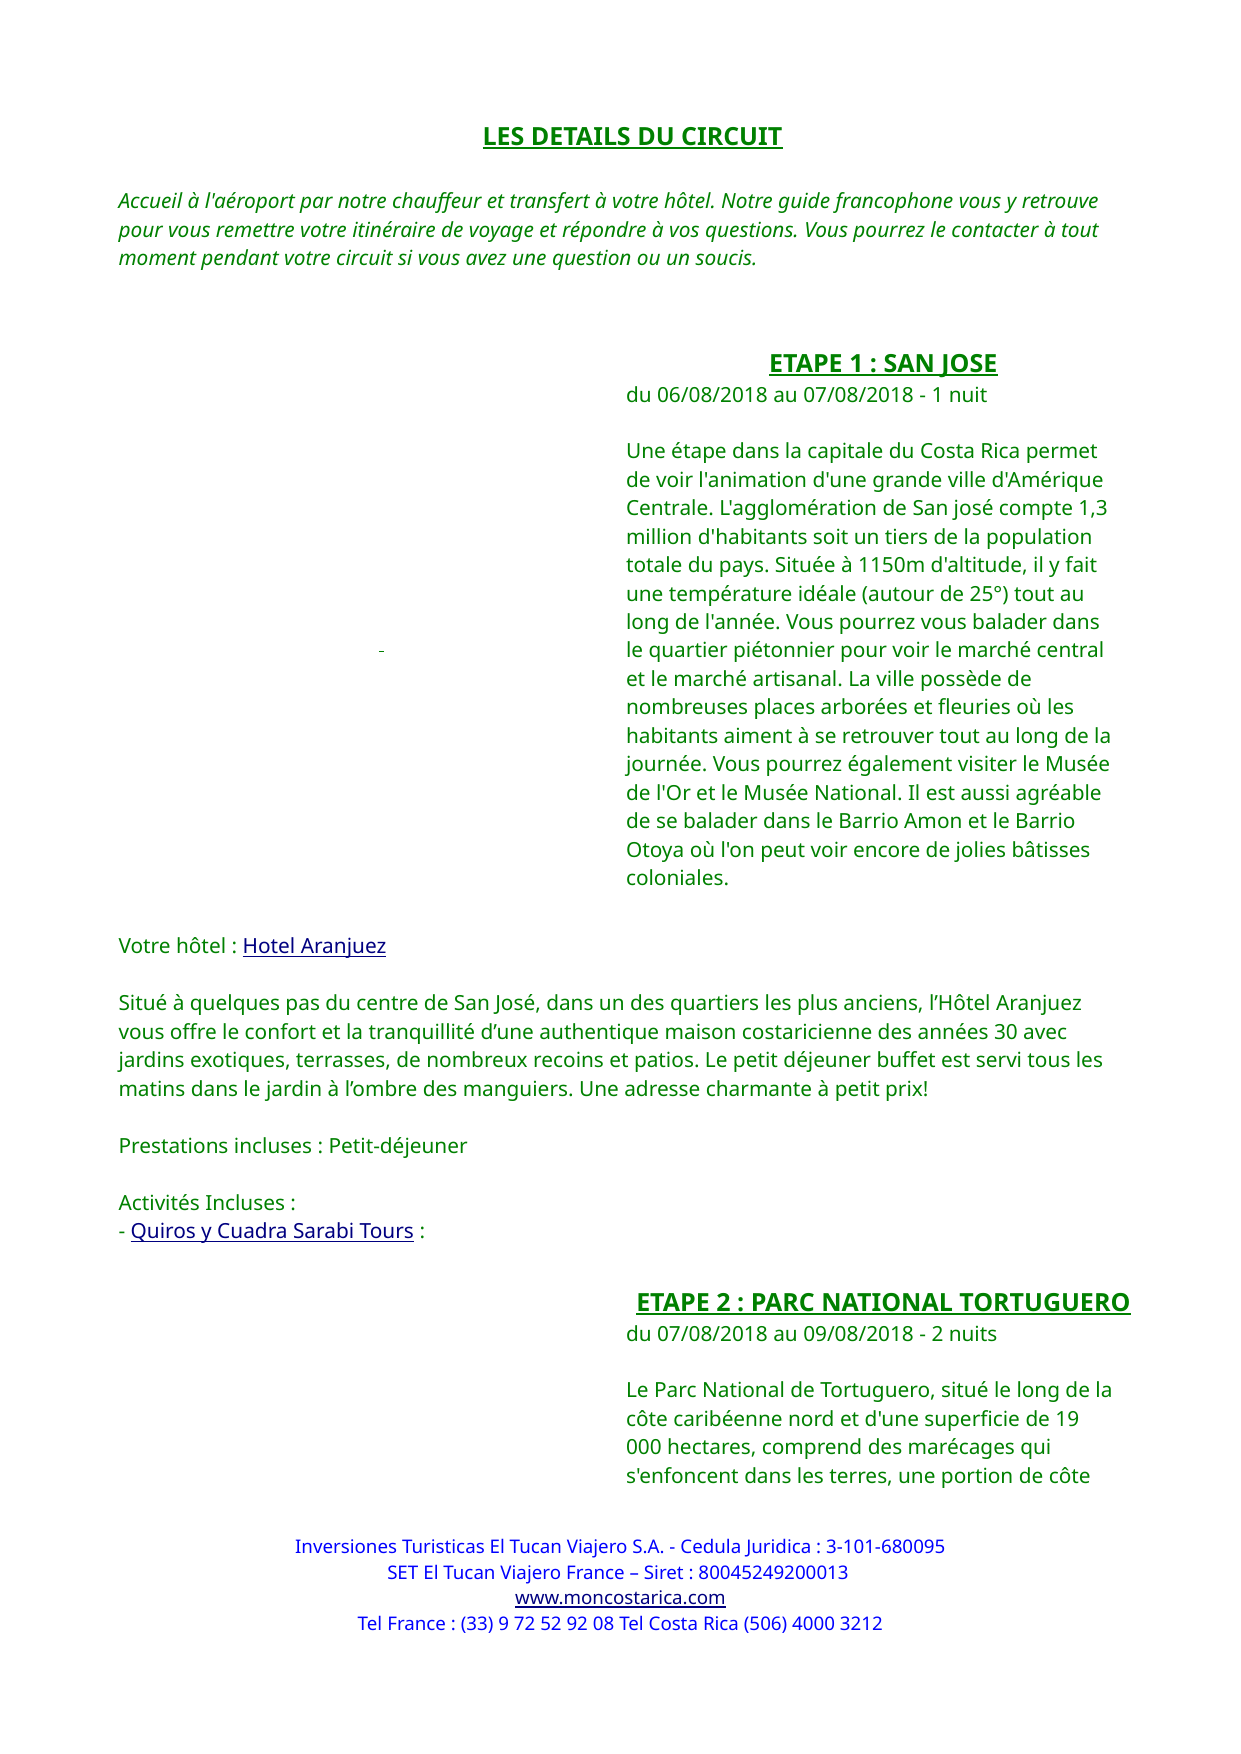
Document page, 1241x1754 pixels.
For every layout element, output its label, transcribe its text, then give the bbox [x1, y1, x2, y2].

table_header [118, 1279, 620, 1495]
text Votre hôtel : Hotel Aranjuez [118, 931, 1122, 960]
text Prestations incluses : Petit-déjeuner [118, 1131, 1122, 1159]
text LES DETAILS DU CIRCUIT [118, 118, 1146, 152]
text Activités Incluses : [118, 1188, 1122, 1216]
text Accueil à l'aéroport par notre chauffeur et transfert à votre hôtel. Notre guide francophone vous y retrouve pour vous remettre votre itinéraire de voyage et répondre à vos questions. Vous pourrez le contacter à tout moment pendant votre circuit si vous avez une question ou un soucis. [118, 186, 1146, 272]
table_header ETAPE 2 : PARC NATIONAL TORTUGUERO du 07/08/2018 au 09/08/2018 - 2 nuits Le Parc National de Tortuguero, situé le long de la côte caribéenne nord et d'une superficie de 19 000 hectares, comprend des marécages qui s'enfoncent dans les terres, une portion de côte d'une vingtaine de kilomètres qui sert de site de ponte aux tortues et une portion d'eaux territoriales. Le Parc est composé d'un labyrinthe de canaux qui permettent d'observer la faune et la flore depuis des petits bateaux à moteur. Le parc protège la reproduction des tortues vertes. Vous assisterez à la ponte des tortues vertes (Juin à Octobre) ou des tortues luth géantes (mi-février à juillet) ou assisterez à l'éclosion et le retour à la mer des bébés tortues. Vous pourrez admirer plus de 300 espèces d'oiseaux dont le fameux toucan, 57 espèces d'amphibiens, 111 espèces de reptiles et 60 espèces de mammifères dont les jaguars, tapirs, ocelots, crocodiles... Le village de Tortuguero est un village pittoresque qui s'étend entre la mer des caraibes et le canal principal. Tous les logdes de Tortuguero sont isolés entre canaux et forêt, on y accède uniquement en bateau depuis les ports de la Pavona ou Cano Banco ou depuis l'aéroport de Tortuguero. Ils proposent tous des formules tout inclus : transport depuis San José en bus puis bateau, repas, guide, logement et excursion. [620, 1279, 1122, 1495]
text Situé à quelques pas du centre de San José, dans un des quartiers les plus anciens, l’Hôtel Aranjuez vous offre le confort et la tranquillité d’une authentique maison costaricienne des années 30 avec jardins exotiques, terrasses, de nombreux recoins et patios. Le petit déjeuner buffet est servi tous les matins dans le jardin à l’ombre des manguiers. Une adresse charmante à petit prix! [118, 988, 1122, 1102]
table_header ETAPE 1 : SAN JOSE du 06/08/2018 au 07/08/2018 - 1 nuit Une étape dans la capitale du Costa Rica permet de voir l'animation d'une grande ville d'Amérique Centrale. L'agglomération de San josé compte 1,3 million d'habitants soit un tiers de la population totale du pays. Située à 1150m d'altitude, il y fait une température idéale (autour de 25°) tout au long de l'année. Vous pourrez vous balader dans le quartier piétonnier pour voir le marché central et le marché artisanal. La ville possède de nombreuses places arborées et fleuries où les habitants aiment à se retrouver tout au long de la journée. Vous pourrez également visiter le Musée de l'Or et le Musée National. Il est aussi agréable de se balader dans le Barrio Amon et le Barrio Otoya où l'on peut voir encore de jolies bâtisses coloniales. [620, 340, 1122, 897]
text - Quiros y Cuadra Sarabi Tours : [118, 1216, 1122, 1245]
table_header [118, 340, 620, 897]
